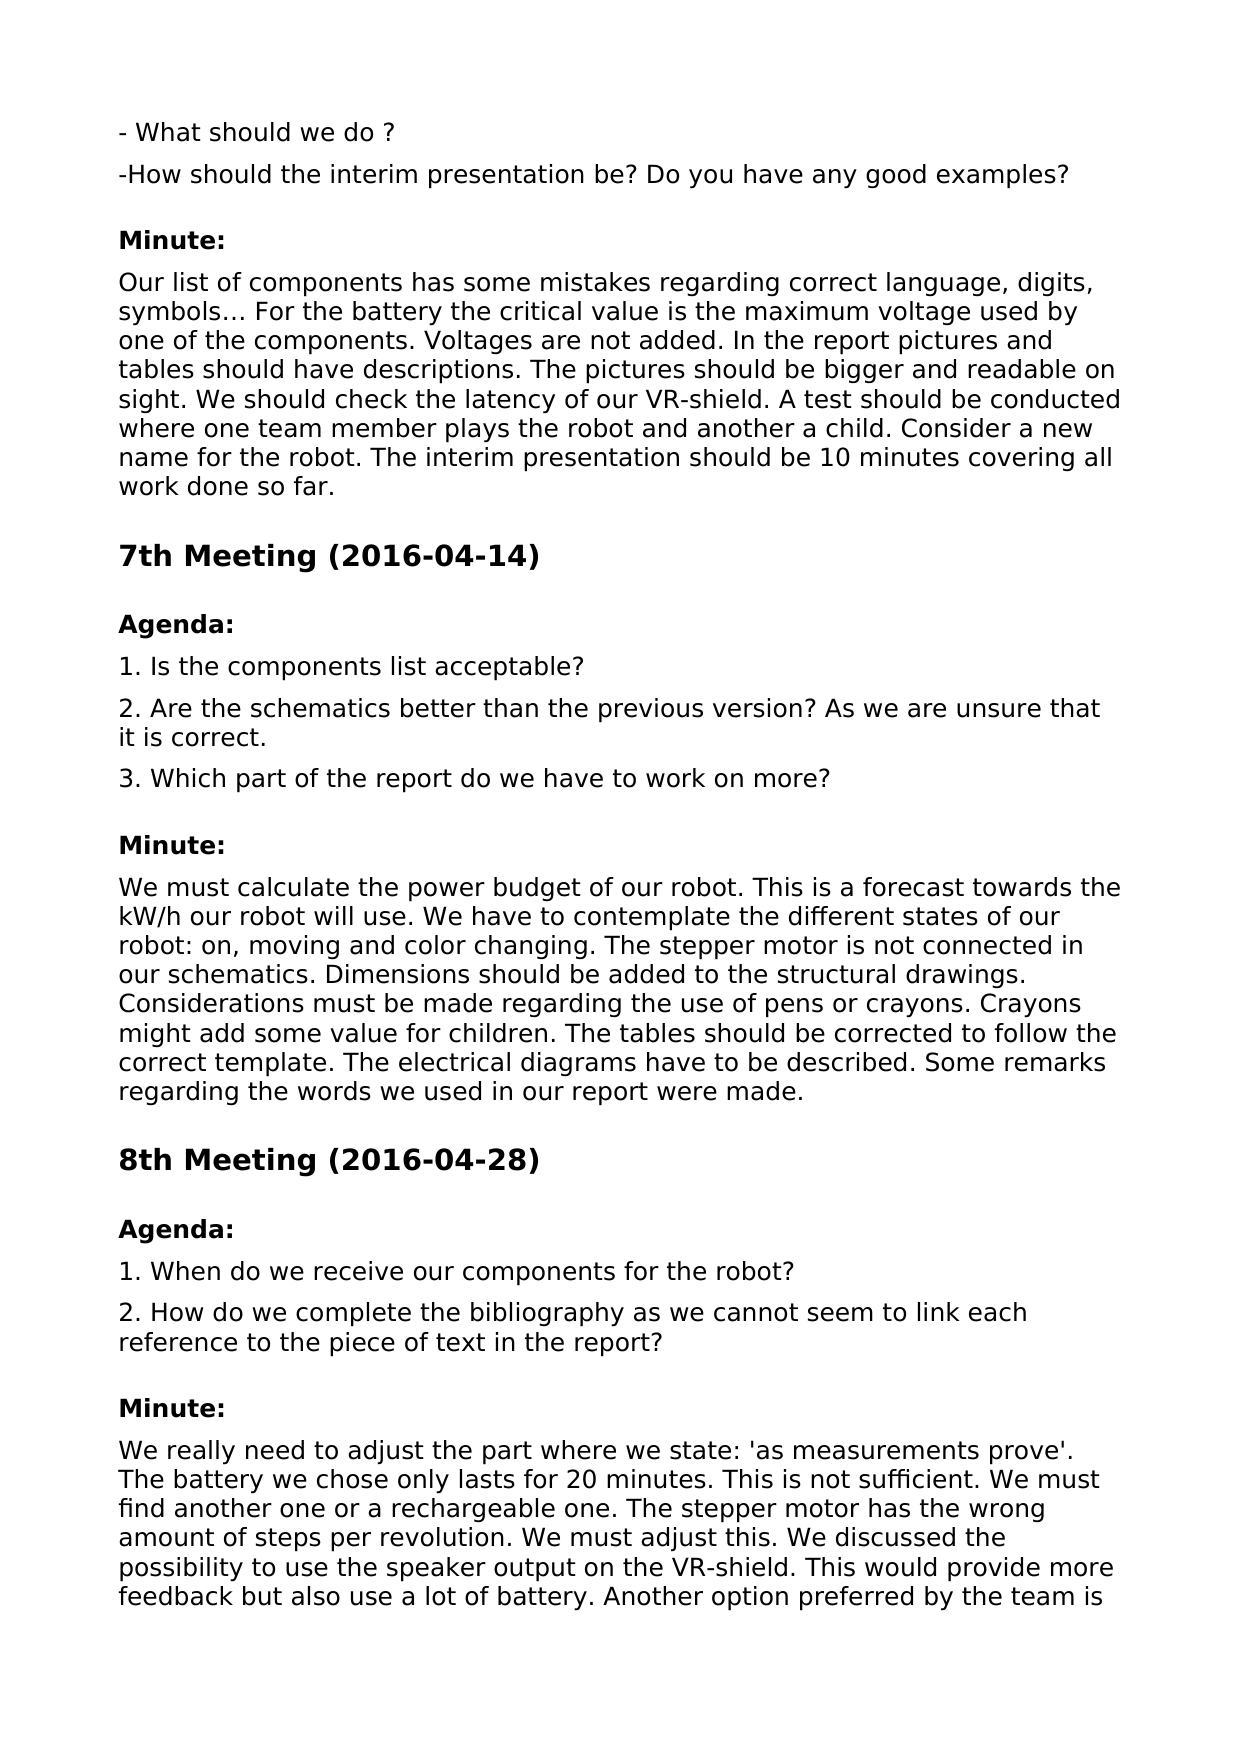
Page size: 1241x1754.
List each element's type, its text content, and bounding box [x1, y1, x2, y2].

subtitle Minute: [118, 1394, 1122, 1423]
subtitle 7th Meeting (2016-04-14) [118, 539, 1122, 573]
subtitle Minute: [118, 831, 1122, 860]
text 2. How do we complete the bibliography as we cannot seem to link each reference to the piece of text in the report? [118, 1298, 1122, 1357]
text -How should the interim presentation be? Do you have any good examples? [118, 160, 1122, 189]
subtitle Agenda: [118, 1215, 1122, 1244]
subtitle 8th Meeting (2016-04-28) [118, 1144, 1122, 1178]
text Our list of components has some mistakes regarding correct language, digits, symbols… For the battery the critical value is the maximum voltage used by one of the components. Voltages are not added. In the report pictures and tables should have descriptions. The pictures should be bigger and readable on sight. We should check the latency of our VR-shield. A test should be conducted where one team member plays the robot and another a child. Consider a new name for the robot. The interim presentation should be 10 minutes covering all work done so far. [118, 268, 1122, 501]
text 2. Are the schematics better than the previous version? As we are unsure that it is correct. [118, 694, 1122, 752]
subtitle Minute: [118, 226, 1122, 256]
text 1. Is the components list acceptable? [118, 652, 1122, 681]
text 1. When do we receive our components for the robot? [118, 1257, 1122, 1286]
subtitle Agenda: [118, 610, 1122, 639]
text 3. Which part of the report do we have to work on more? [118, 764, 1122, 794]
text We must calculate the power budget of our robot. This is a forecast towards the kW/h our robot will use. We have to contemplate the different states of our robot: on, moving and color changing. The stepper motor is not connected in our schematics. Dimensions should be added to the structural drawings. Considerations must be made regarding the use of pens or crayons. Crayons might add some value for children. The tables should be corrected to follow the correct template. The electrical diagrams have to be described. Some remarks regarding the words we used in our report were made. [118, 873, 1122, 1106]
text We really need to adjust the part where we state: 'as measurements prove'. The battery we chose only lasts for 20 minutes. This is not sufficient. We must find another one or a rechargeable one. The stepper motor has the wrong amount of steps per revolution. We must adjust this. We discussed the possibility to use the speaker output on the VR-shield. This would provide more feedback but also use a lot of battery. Another option preferred by the team is [118, 1436, 1122, 1611]
text - What should we do ? [118, 118, 1122, 147]
